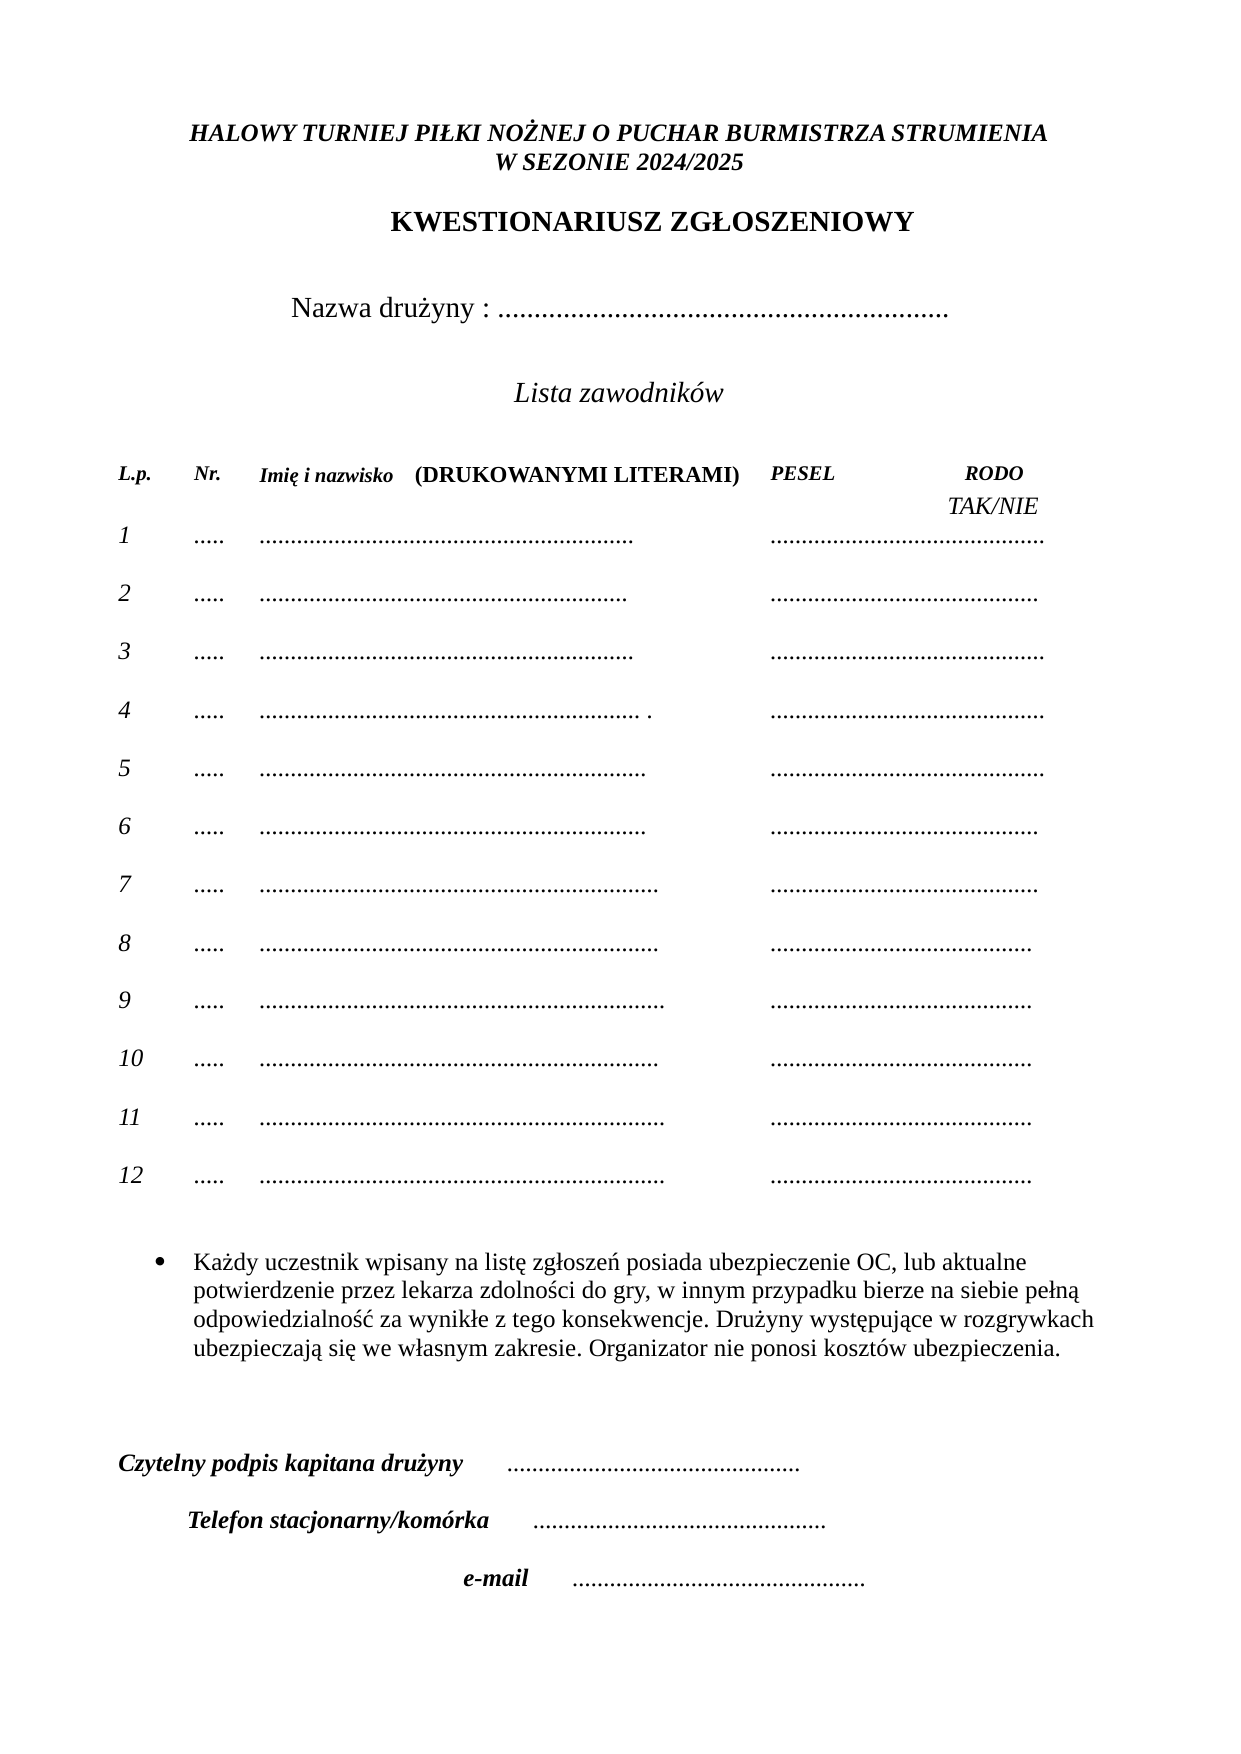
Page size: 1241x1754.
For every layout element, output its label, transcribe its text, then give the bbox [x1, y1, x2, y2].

table_cell 11 [111, 1073, 187, 1131]
table_cell .............................................................. [252, 783, 763, 841]
table_cell .......................................... [763, 956, 1057, 1014]
text HALOWY TURNIEJ PIŁKI NOŻNEJ O PUCHAR BURMISTRZA STRUMIENIA W SEZONIE 2024/2025 [118, 118, 1122, 176]
text Czytelny podpis kapitana drużyny ............................................... [118, 1448, 1122, 1477]
table_cell 9 [111, 956, 187, 1014]
subtitle KWESTIONARIUSZ ZGŁOSZENIOWY [266, 204, 1122, 238]
table_cell 8 [111, 899, 187, 956]
table_cell 2 [111, 550, 187, 608]
table_cell .............................................................. [252, 724, 763, 782]
table_cell 6 [111, 783, 187, 841]
table_header Imię i nazwisko (DRUKOWANYMI LITERAMI) [252, 461, 763, 491]
table_cell ..... [187, 1073, 252, 1131]
table_cell .......................................... [763, 899, 1057, 956]
table_cell ..... [187, 956, 252, 1014]
table_cell ........................................... [763, 783, 1057, 841]
table_cell ........................................................... [252, 550, 763, 608]
table_cell .......................................... [763, 1015, 1057, 1073]
list Każdy uczestnik wpisany na listę zgłoszeń posiada ubezpieczenie OC, lub aktualne potwierdzenie przez lekarza zdolności do gry, w innym przypadku bierze na siebie pełną odpowiedzialność za wynikłe z tego konsekwencje. Drużyny występujące w rozgrywkach ubezpieczają się we własnym zakresie. Organizator nie ponosi kosztów ubezpieczenia. [156, 1247, 1122, 1362]
table_cell ............................................................. . [252, 666, 763, 724]
subtitle Nazwa drużyny : .............................................................. [118, 290, 1122, 323]
table_cell ........................................... [763, 550, 1057, 608]
text e-mail ............................................... [413, 1563, 1122, 1592]
table_cell ..... [187, 724, 252, 782]
table_cell 12 [111, 1131, 187, 1189]
table_cell 3 [111, 608, 187, 666]
table_cell ............................................ [763, 608, 1057, 666]
subtitle Lista zawodników [118, 376, 1122, 409]
table_cell ..... [187, 783, 252, 841]
table_cell 7 [111, 841, 187, 899]
table_cell .......................................... [763, 1073, 1057, 1131]
table_cell ..... [187, 1131, 252, 1189]
table_cell ................................................................. [252, 1131, 763, 1189]
table_cell ..... [187, 1015, 252, 1073]
table_cell ............................................................ [252, 608, 763, 666]
table_header L.p. [111, 461, 187, 491]
table_cell ................................................................ [252, 1015, 763, 1073]
table_cell ............................................ [763, 666, 1057, 724]
table_cell ..... [187, 608, 252, 666]
table_cell ............................................ [763, 724, 1057, 782]
table_cell ................................................................. [252, 956, 763, 1014]
table_cell ............................................................ [252, 491, 763, 549]
table_header PESEL RODO [763, 461, 1057, 491]
table_cell .......................................... [763, 1131, 1057, 1189]
table_cell ................................................................ [252, 841, 763, 899]
table_cell ................................................................. [252, 1073, 763, 1131]
table_cell 5 [111, 724, 187, 782]
table_cell 4 [111, 666, 187, 724]
table_cell TAK/NIE ............................................ [763, 491, 1057, 549]
table_cell ........................................... [763, 841, 1057, 899]
table_cell ..... [187, 491, 252, 549]
table_cell ..... [187, 899, 252, 956]
table_cell 10 [111, 1015, 187, 1073]
table_cell ..... [187, 841, 252, 899]
table_cell ................................................................ [252, 899, 763, 956]
table_cell 1 [111, 491, 187, 549]
text Telefon stacjonarny/komórka ............................................... [118, 1506, 1122, 1534]
table_header Nr. [187, 461, 252, 491]
table_cell ..... [187, 550, 252, 608]
table_cell ..... [187, 666, 252, 724]
